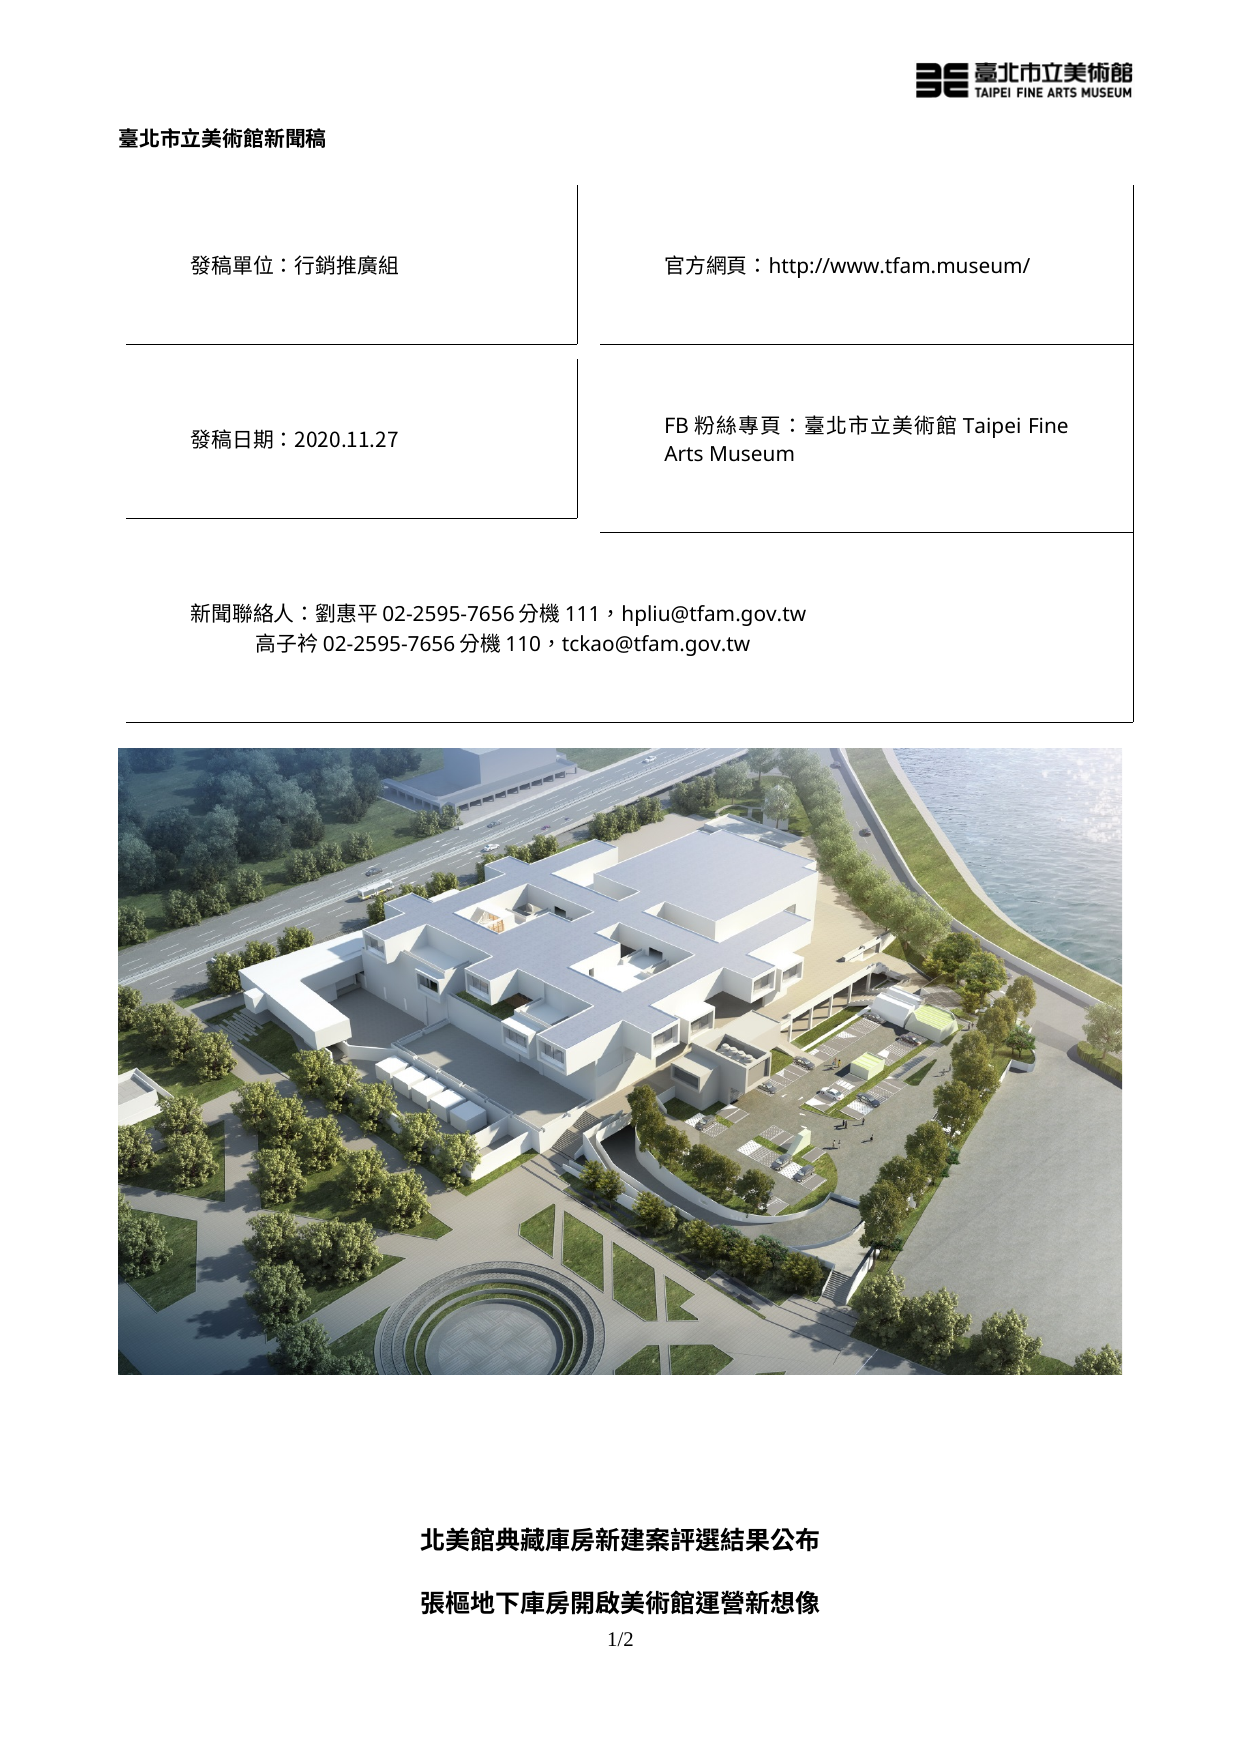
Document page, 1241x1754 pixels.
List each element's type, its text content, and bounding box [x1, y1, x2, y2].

text 張樞地下庫房開啟美術館運營新想像 [118, 1560, 1122, 1622]
table_header [578, 185, 588, 344]
text 臺北市立美術館新聞稿 [118, 122, 1122, 152]
table_cell [1134, 344, 1144, 532]
table_cell 發稿日期：2020.11.27 [115, 344, 588, 532]
table_cell FB粉絲專頁：臺北市立美術館Taipei Fine Arts Museum [588, 344, 1133, 532]
table_cell [1134, 532, 1144, 722]
table_header 官方網頁：http://www.tfam.museum/ [588, 185, 1133, 344]
table_cell 新聞聯絡人：劉惠平02-2595-7656分機111，hpliu@tfam.gov.tw 高子衿 02-2595-7656分機110，tckao@tfam.gov.tw [115, 532, 1133, 722]
table_header [1134, 185, 1144, 344]
text 北美館典藏庫房新建案評選結果公布 [118, 1497, 1122, 1560]
table_header 發稿單位：行銷推廣組 [115, 185, 577, 344]
